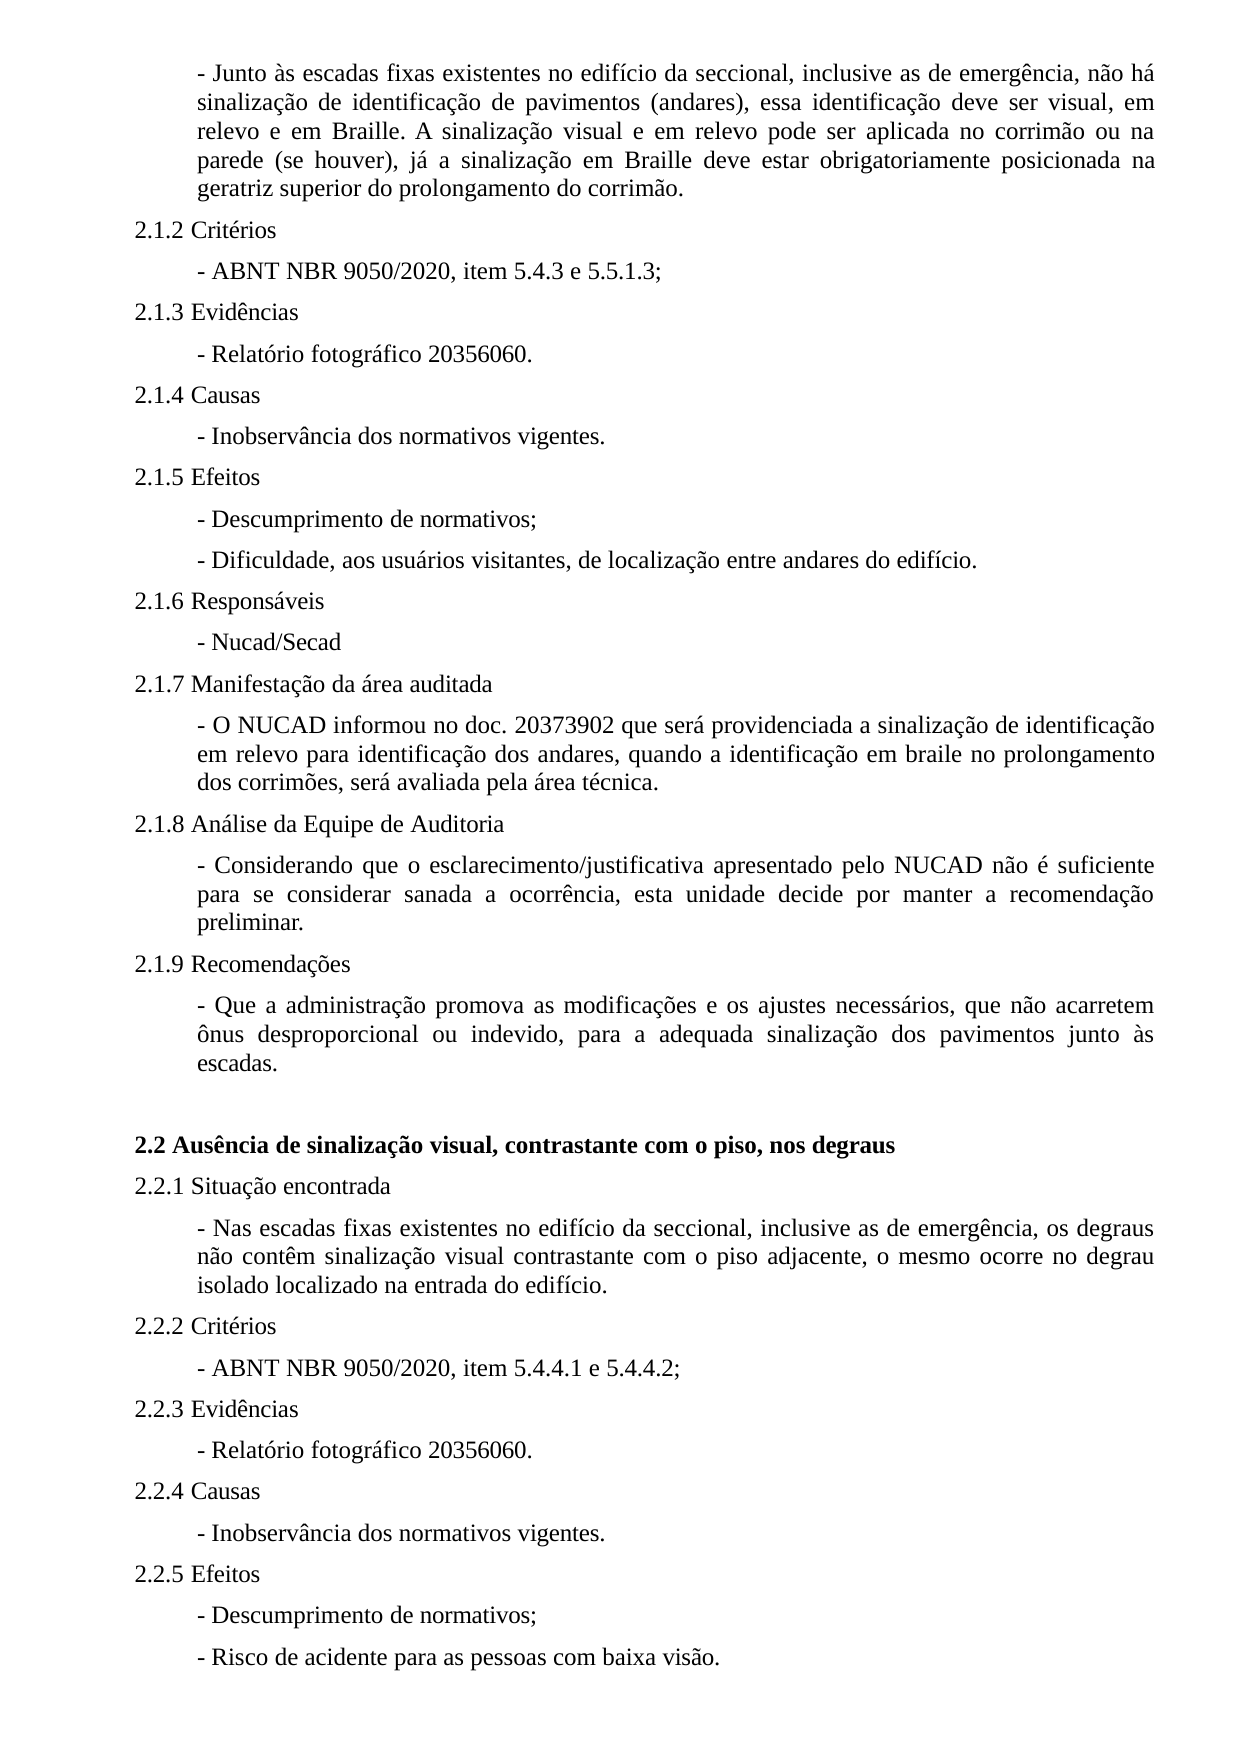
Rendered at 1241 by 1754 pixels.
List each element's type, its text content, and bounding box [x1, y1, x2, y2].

list Nucad/Secad [197, 627, 1180, 656]
list Efeitos [134, 1559, 1180, 1588]
list Ausência de sinalização visual, contrastante com o piso, nos degraus [134, 1130, 1180, 1159]
list Responsáveis [134, 586, 1180, 615]
list Evidências [134, 297, 1180, 326]
list Causas [134, 1476, 1180, 1505]
list Critérios [134, 215, 1180, 243]
list Descumprimento de normativos; [197, 1600, 1180, 1629]
list Descumprimento de normativos; [197, 504, 1180, 532]
list Situação encontrada [134, 1171, 1180, 1200]
list Dificuldade, aos usuários visitantes, de localização entre andares do edifício. [197, 545, 1180, 574]
text - ABNT NBR 9050/2020, item 5.4.3 e 5.5.1.3; [197, 256, 1180, 285]
list Manifestação da área auditada [134, 669, 1180, 697]
list Critérios [134, 1311, 1180, 1340]
list Efeitos [134, 462, 1180, 491]
list Inobservância dos normativos vigentes. [197, 421, 1180, 450]
list Inobservância dos normativos vigentes. [197, 1518, 1180, 1547]
list Relatório fotográfico 20356060. [197, 339, 1180, 367]
list Evidências [134, 1394, 1180, 1423]
list Que a administração promova as modificações e os ajustes necessários, que não acarretem ônus desproporcional ou indevido, para a adequada sinalização dos pavimentos junto às escadas. [197, 990, 1156, 1076]
list Risco de acidente para as pessoas com baixa visão. [197, 1642, 1180, 1670]
list O NUCAD informou no doc. 20373902 que será providenciada a sinalização de identificação em relevo para identificação dos andares, quando a identificação em braile no prolongamento dos corrimões, será avaliada pela área técnica. [197, 710, 1156, 796]
list Relatório fotográfico 20356060. [197, 1435, 1180, 1464]
list Causas [134, 380, 1180, 409]
list Junto às escadas fixas existentes no edifício da seccional, inclusive as de emergência, não há sinalização de identificação de pavimentos (andares), essa identificação deve ser visual, em relevo e em Braille. A sinalização visual e em relevo pode ser aplicada no corrimão ou na parede (se houver), já a sinalização em Braille deve estar obrigatoriamente posicionada na geratriz superior do prolongamento do corrimão. [197, 58, 1156, 202]
list Nas escadas fixas existentes no edifício da seccional, inclusive as de emergência, os degraus não contêm sinalização visual contrastante com o piso adjacente, o mesmo ocorre no degrau isolado localizado na entrada do edifício. [197, 1213, 1156, 1299]
text - ABNT NBR 9050/2020, item 5.4.4.1 e 5.4.4.2; [197, 1353, 1180, 1381]
list Análise da Equipe de Auditoria [134, 809, 1180, 837]
list Recomendações [134, 949, 1180, 978]
list Considerando que o esclarecimento/justificativa apresentado pelo NUCAD não é suficiente para se considerar sanada a ocorrência, esta unidade decide por manter a recomendação preliminar. [197, 850, 1156, 936]
